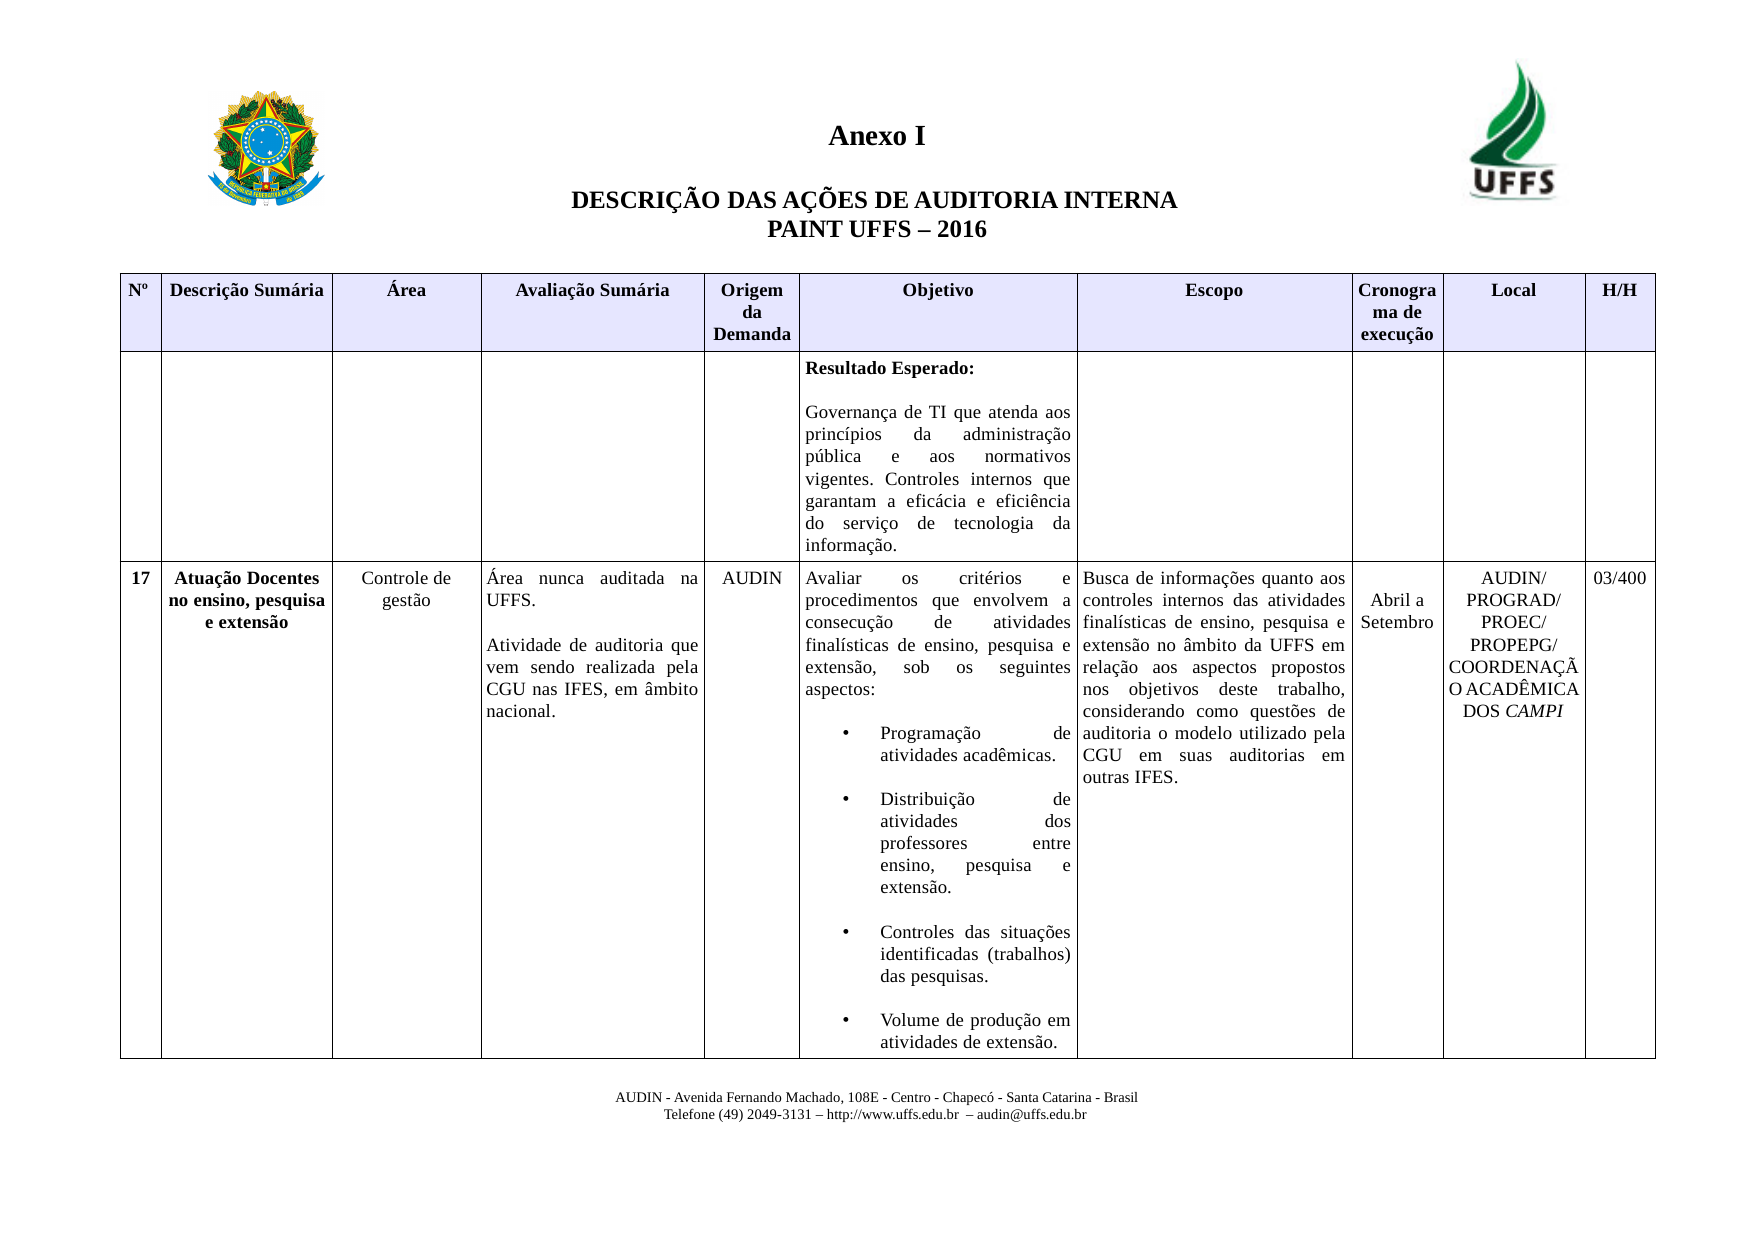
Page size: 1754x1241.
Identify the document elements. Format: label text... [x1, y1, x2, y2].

table_cell AUDIN [705, 562, 799, 1058]
table_header Objetivo [800, 274, 1077, 351]
table_cell AUDIN/ PROGRAD/ PROEC/ PROPEPG/ COORDENAÇÃO ACADÊMICA DOS CAMPI [1444, 562, 1585, 1058]
table_cell Resultado Esperado: Governança de TI que atenda aos princípios da administração pública e aos normativos vigentes. Controles internos que garantam a eficácia e eficiência do serviço de tecnologia da informação. [800, 352, 1077, 561]
table_cell [121, 352, 161, 561]
table_header Local [1444, 274, 1585, 351]
table_cell [1078, 352, 1352, 561]
table_cell Busca de informações quanto aos controles internos das atividades finalísticas de ensino, pesquisa e extensão no âmbito da UFFS em relação aos aspectos propostos nos objetivos deste trabalho, considerando como questões de auditoria o modelo utilizado pela CGU em suas auditorias em outras IFES. [1078, 562, 1352, 1058]
table_cell [1586, 352, 1655, 561]
table_header Escopo [1078, 274, 1352, 351]
table_cell [1353, 352, 1443, 561]
table_cell Área nunca auditada na UFFS. Atividade de auditoria que vem sendo realizada pela CGU nas IFES, em âmbito nacional. [482, 562, 704, 1058]
picture [1448, 58, 1580, 206]
table_cell [1444, 352, 1585, 561]
table_cell [333, 352, 481, 561]
table_header Avaliação Sumária [482, 274, 704, 351]
table_cell 03/400 [1586, 562, 1655, 1058]
table_header Descrição Sumária [162, 274, 332, 351]
table_cell Avaliar os critérios e procedimentos que envolvem a consecução de atividades finalísticas de ensino, pesquisa e extensão, sob os seguintes aspectos: Programação de atividades acadêmicas. Distribuição de atividades dos professores entre ensino, pesquisa e extensão. Controles das situações identificadas (trabalhos) das pesquisas. Volume de produção em atividades de extensão. Alteração do regime de trabalho de docentes. Resultado Esperado: Controles de atividades finalísticas de ensino, pesquisa e extensão em conformidade com as normativas vigentes. [800, 562, 1077, 1058]
table_cell Atuação Docentes no ensino, pesquisa e extensão [162, 562, 332, 1058]
table_cell Controle de gestão [333, 562, 481, 1058]
table_header Área [333, 274, 481, 351]
table_header Cronograma de execução [1353, 274, 1443, 351]
table_cell 17 [121, 562, 161, 1058]
picture [207, 91, 325, 206]
table_cell [482, 352, 704, 561]
table_header H/H [1586, 274, 1655, 351]
table_cell Abril a Setembro [1353, 562, 1443, 1058]
table_header Nº [121, 274, 161, 351]
table_header Origem da Demanda [705, 274, 799, 351]
table_cell [705, 352, 799, 561]
table_cell [162, 352, 332, 561]
